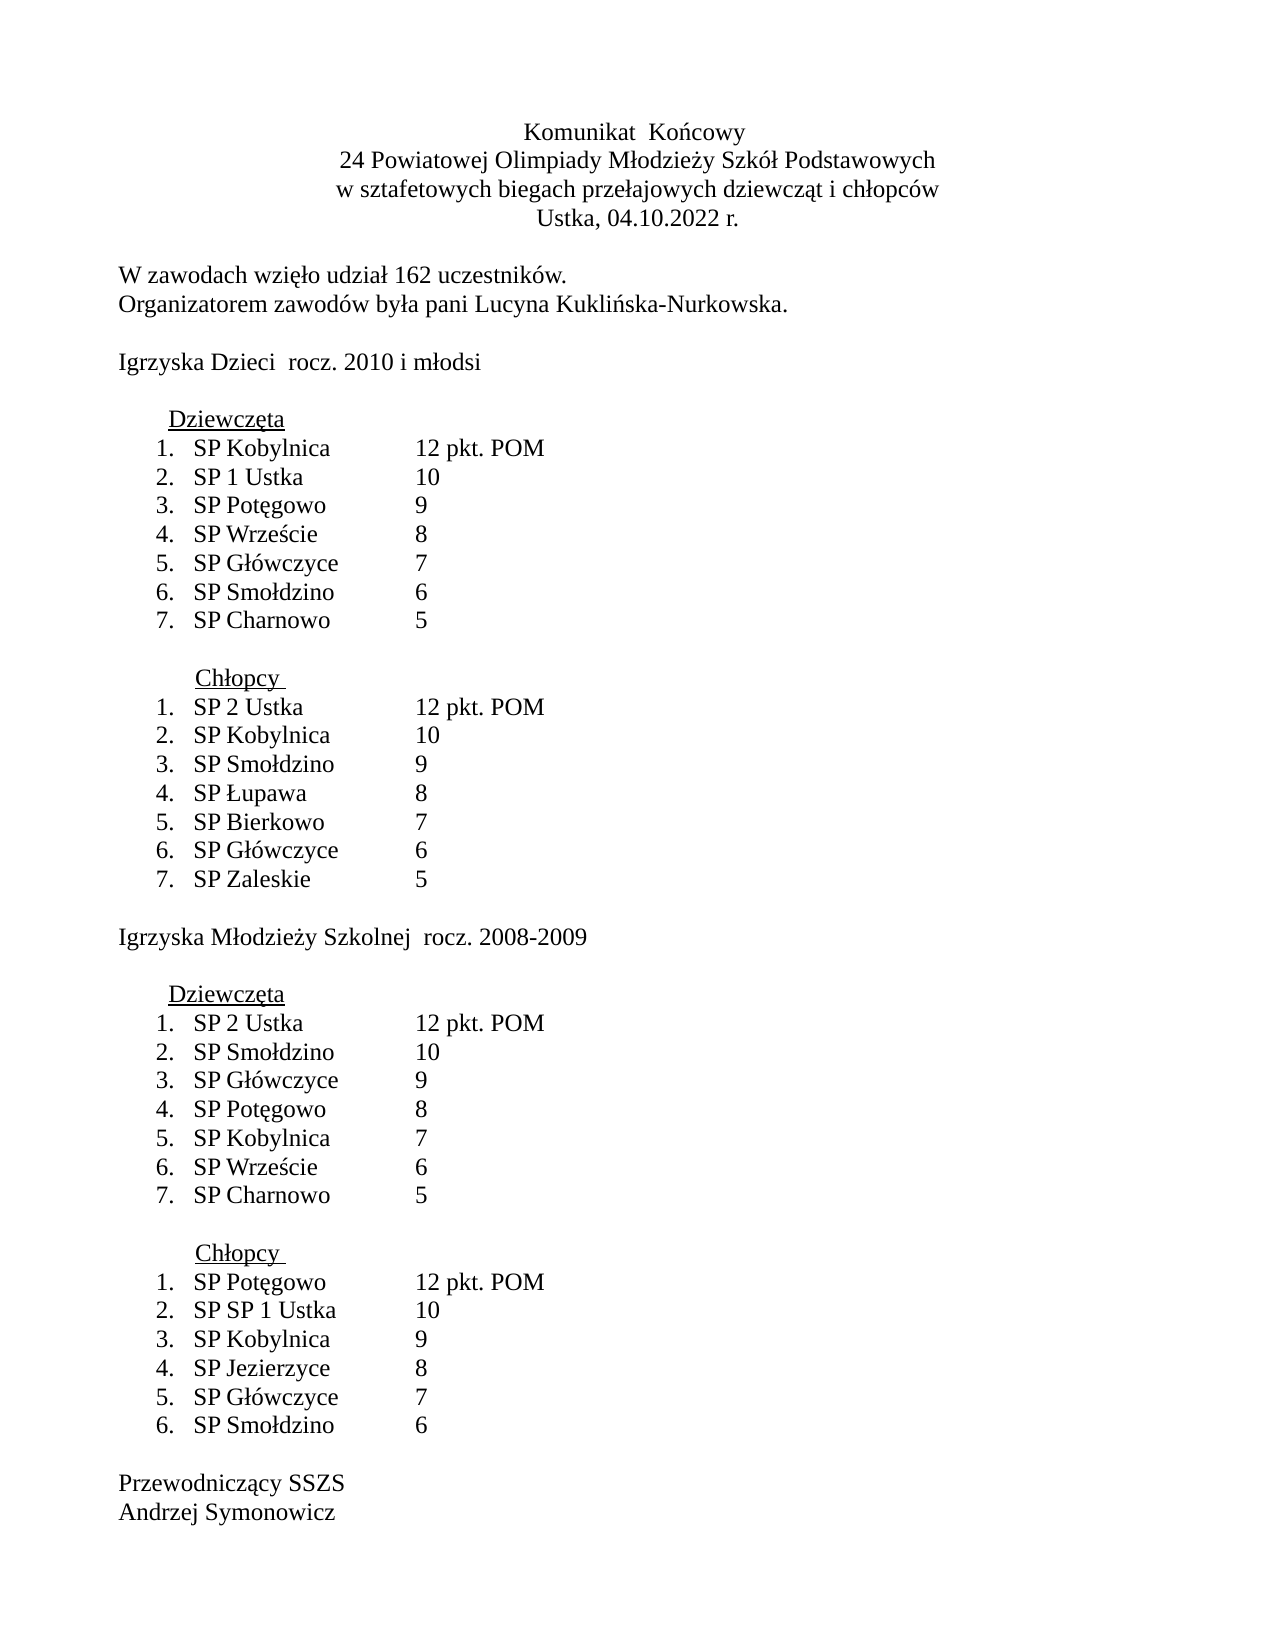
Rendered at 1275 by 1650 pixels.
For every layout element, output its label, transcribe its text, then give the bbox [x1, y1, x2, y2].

text w sztafetowych biegach przełajowych dziewcząt i chłopców [118, 174, 1157, 203]
list SP Charnowo 5 [156, 1180, 1157, 1209]
text 24 Powiatowej Olimpiady Młodzieży Szkół Podstawowych [118, 145, 1157, 174]
list SP Główczyce 7 [156, 548, 1157, 577]
list SP Łupawa 8 [156, 778, 1157, 807]
list SP Smołdzino 6 [156, 577, 1157, 605]
text Dziewczęta [118, 404, 1157, 433]
list SP Smołdzino 10 [156, 1037, 1157, 1065]
text Andrzej Symonowicz [118, 1497, 1157, 1525]
text Chłopcy [118, 1238, 1157, 1267]
list SP Kobylnica 7 [156, 1123, 1157, 1152]
list SP Jezierzyce 8 [156, 1353, 1157, 1382]
list SP SP 1 Ustka 10 [156, 1295, 1157, 1324]
list SP Wrzeście 8 [156, 519, 1157, 548]
list SP 1 Ustka 10 [156, 462, 1157, 490]
text Przewodniczący SSZS [118, 1468, 1157, 1497]
list SP Główczyce 6 [156, 835, 1157, 864]
list SP 2 Ustka 12 pkt. POM [156, 1008, 1157, 1037]
list SP Smołdzino 6 [156, 1410, 1157, 1439]
list SP Główczyce 7 [156, 1382, 1157, 1410]
list SP Wrzeście 6 [156, 1152, 1157, 1180]
list SP Kobylnica 10 [156, 720, 1157, 749]
list SP Smołdzino 9 [156, 749, 1157, 778]
text Igrzyska Młodzieży Szkolnej rocz. 2008-2009 [118, 922, 1157, 950]
text Chłopcy [118, 663, 1157, 692]
list SP Kobylnica 9 [156, 1324, 1157, 1353]
list SP Potęgowo 8 [156, 1094, 1157, 1123]
list SP 2 Ustka 12 pkt. POM [156, 692, 1157, 720]
list SP Główczyce 9 [156, 1065, 1157, 1094]
list SP Bierkowo 7 [156, 807, 1157, 835]
list SP Charnowo 5 [156, 605, 1157, 634]
text Dziewczęta [118, 979, 1157, 1008]
list SP Potęgowo 12 pkt. POM [156, 1267, 1157, 1295]
text Igrzyska Dzieci rocz. 2010 i młodsi [118, 347, 1157, 375]
text W zawodach wzięło udział 162 uczestników. [118, 260, 1157, 289]
text Ustka, 04.10.2022 r. [118, 203, 1157, 232]
list SP Potęgowo 9 [156, 490, 1157, 519]
list SP Kobylnica 12 pkt. POM [156, 433, 1157, 462]
list SP Zaleskie 5 [156, 864, 1157, 893]
text Komunikat Końcowy [118, 117, 1157, 145]
text Organizatorem zawodów była pani Lucyna Kuklińska-Nurkowska. [118, 289, 1157, 318]
